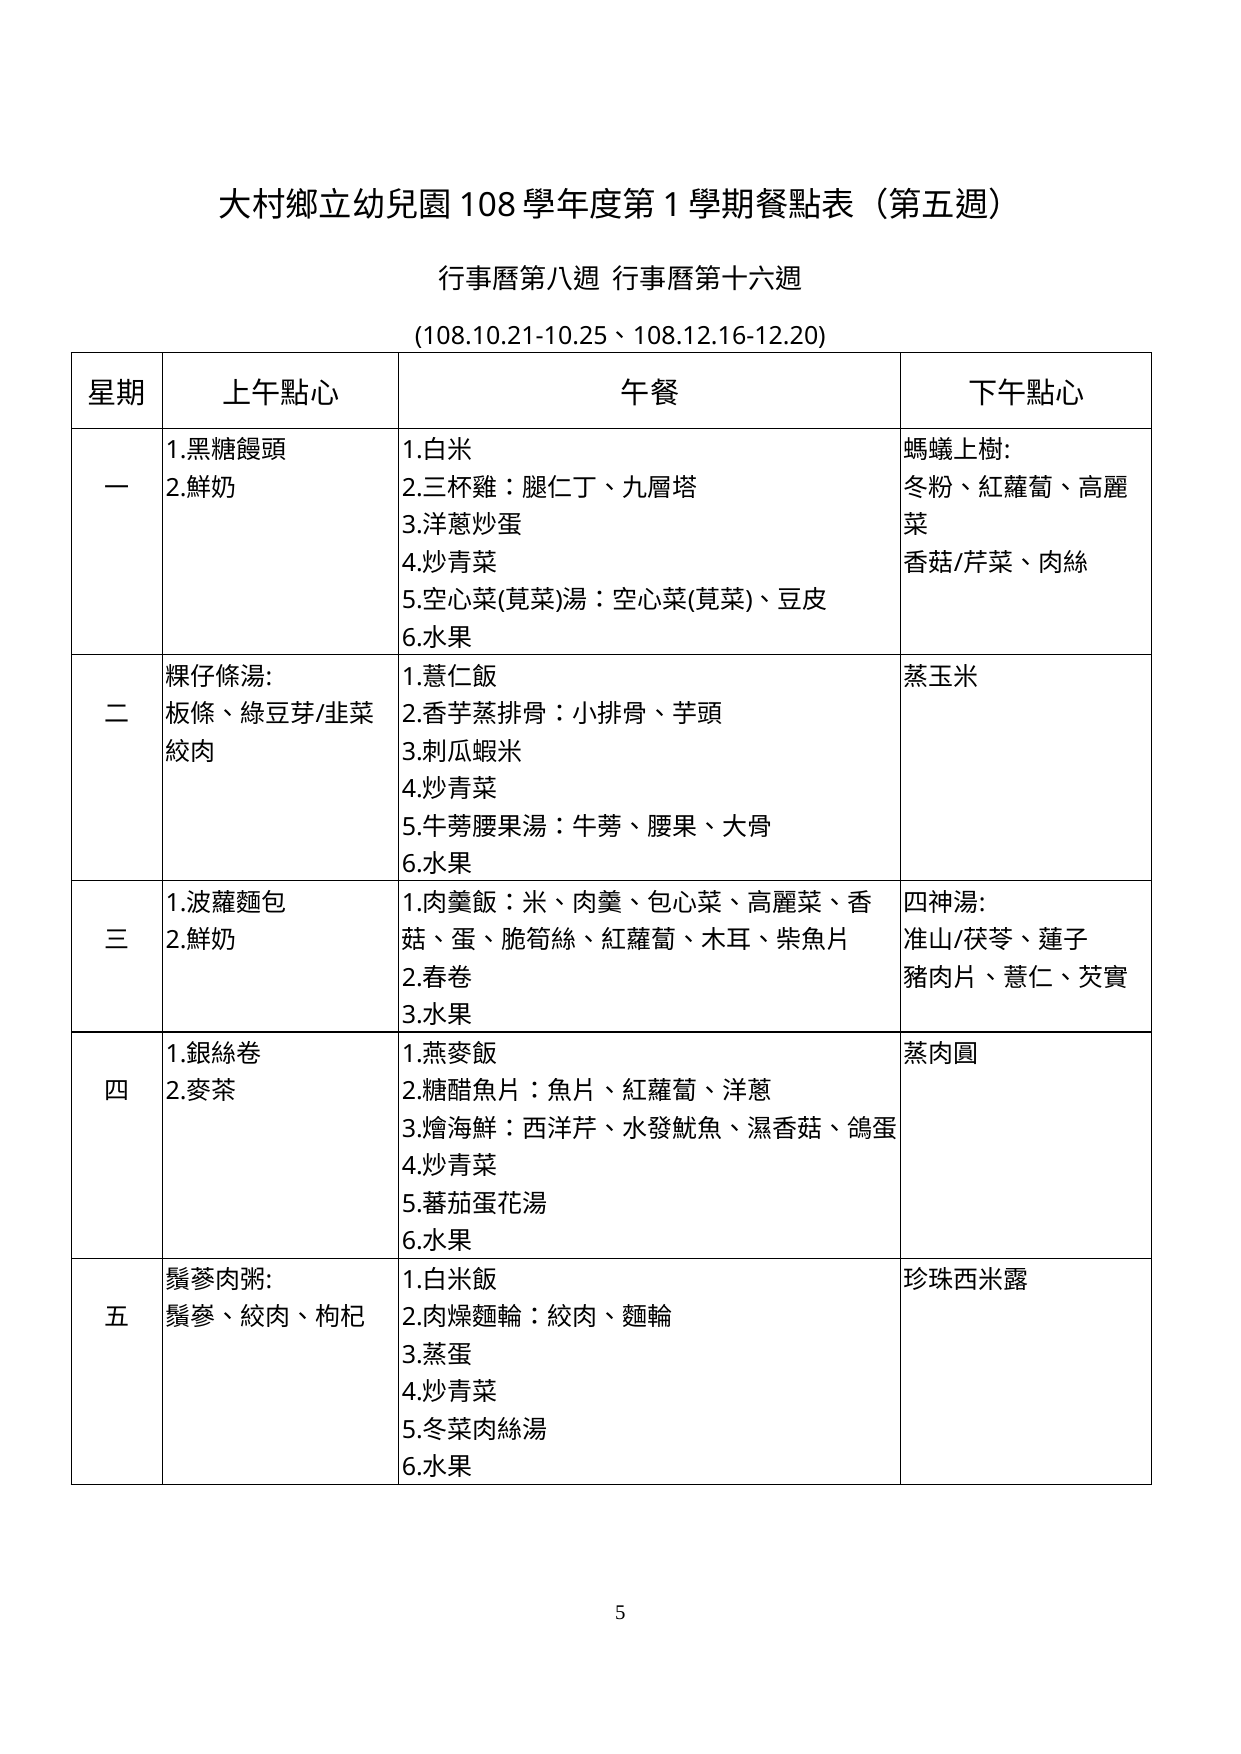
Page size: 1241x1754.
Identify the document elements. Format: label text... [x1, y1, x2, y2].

table_cell 1.薏仁飯 2.香芋蒸排骨：小排骨、芋頭 3.刺瓜蝦米 4.炒青菜 5.牛蒡腰果湯：牛蒡、腰果、大骨 6.水果 [399, 655, 900, 880]
table_header 上午點心 [163, 353, 398, 428]
table_cell 蒸肉圓 [901, 1033, 1151, 1257]
table_cell 五 [72, 1259, 162, 1483]
table_cell 珍珠西米露 [901, 1259, 1151, 1483]
table_cell 1.燕麥飯 2.糖醋魚片：魚片、紅蘿蔔、洋蔥 3.燴海鮮：西洋芹、水發魷魚、濕香菇、鴿蛋 4.炒青菜 5.蕃茄蛋花湯 6.水果 [399, 1033, 900, 1257]
table_header 星期 [72, 353, 162, 428]
table_cell 1.銀絲卷 2.麥茶 [163, 1033, 398, 1257]
table_header 午餐 [399, 353, 900, 428]
text 行事曆第八週 行事曆第十六週 [74, 240, 1166, 315]
text (108.10.21-10.25、108.12.16-12.20) [74, 315, 1166, 352]
table_cell 螞蟻上樹: 冬粉、紅蘿蔔、高麗菜 香菇/芹菜、肉絲 [901, 429, 1151, 654]
table_cell 1.波蘿麵包 2.鮮奶 [163, 881, 398, 1031]
table_cell 粿仔條湯: 板條、綠豆芽/韭菜 絞肉 [163, 655, 398, 880]
table_cell 1.肉羹飯：米、肉羹、包心菜、高麗菜、香菇、蛋、脆筍絲、紅蘿蔔、木耳、柴魚片 2.春卷 3.水果 [399, 881, 900, 1031]
table_cell 1.白米 2.三杯雞：腿仁丁、九層塔 3.洋蔥炒蛋 4.炒青菜 5.空心菜(莧菜)湯：空心菜(莧菜)、豆皮 6.水果 [399, 429, 900, 654]
table_header 下午點心 [901, 353, 1151, 428]
table_cell 四 [72, 1033, 162, 1257]
table_cell 二 [72, 655, 162, 880]
text 大村鄉立幼兒園108學年度第1學期餐點表（第五週） [74, 165, 1166, 240]
table_cell 鬚蔘肉粥: 鬚嵾、絞肉、枸杞 [163, 1259, 398, 1483]
table_cell 1.白米飯 2.肉燥麵輪：絞肉、麵輪 3.蒸蛋 4.炒青菜 5.冬菜肉絲湯 6.水果 [399, 1259, 900, 1483]
table_cell 三 [72, 881, 162, 1031]
table_cell 1.黑糖饅頭 2.鮮奶 [163, 429, 398, 654]
table_cell 四神湯: 准山/茯苓、蓮子 豬肉片、薏仁、芡實 [901, 881, 1151, 1031]
table_cell 蒸玉米 [901, 655, 1151, 880]
table_cell 一 [72, 429, 162, 654]
